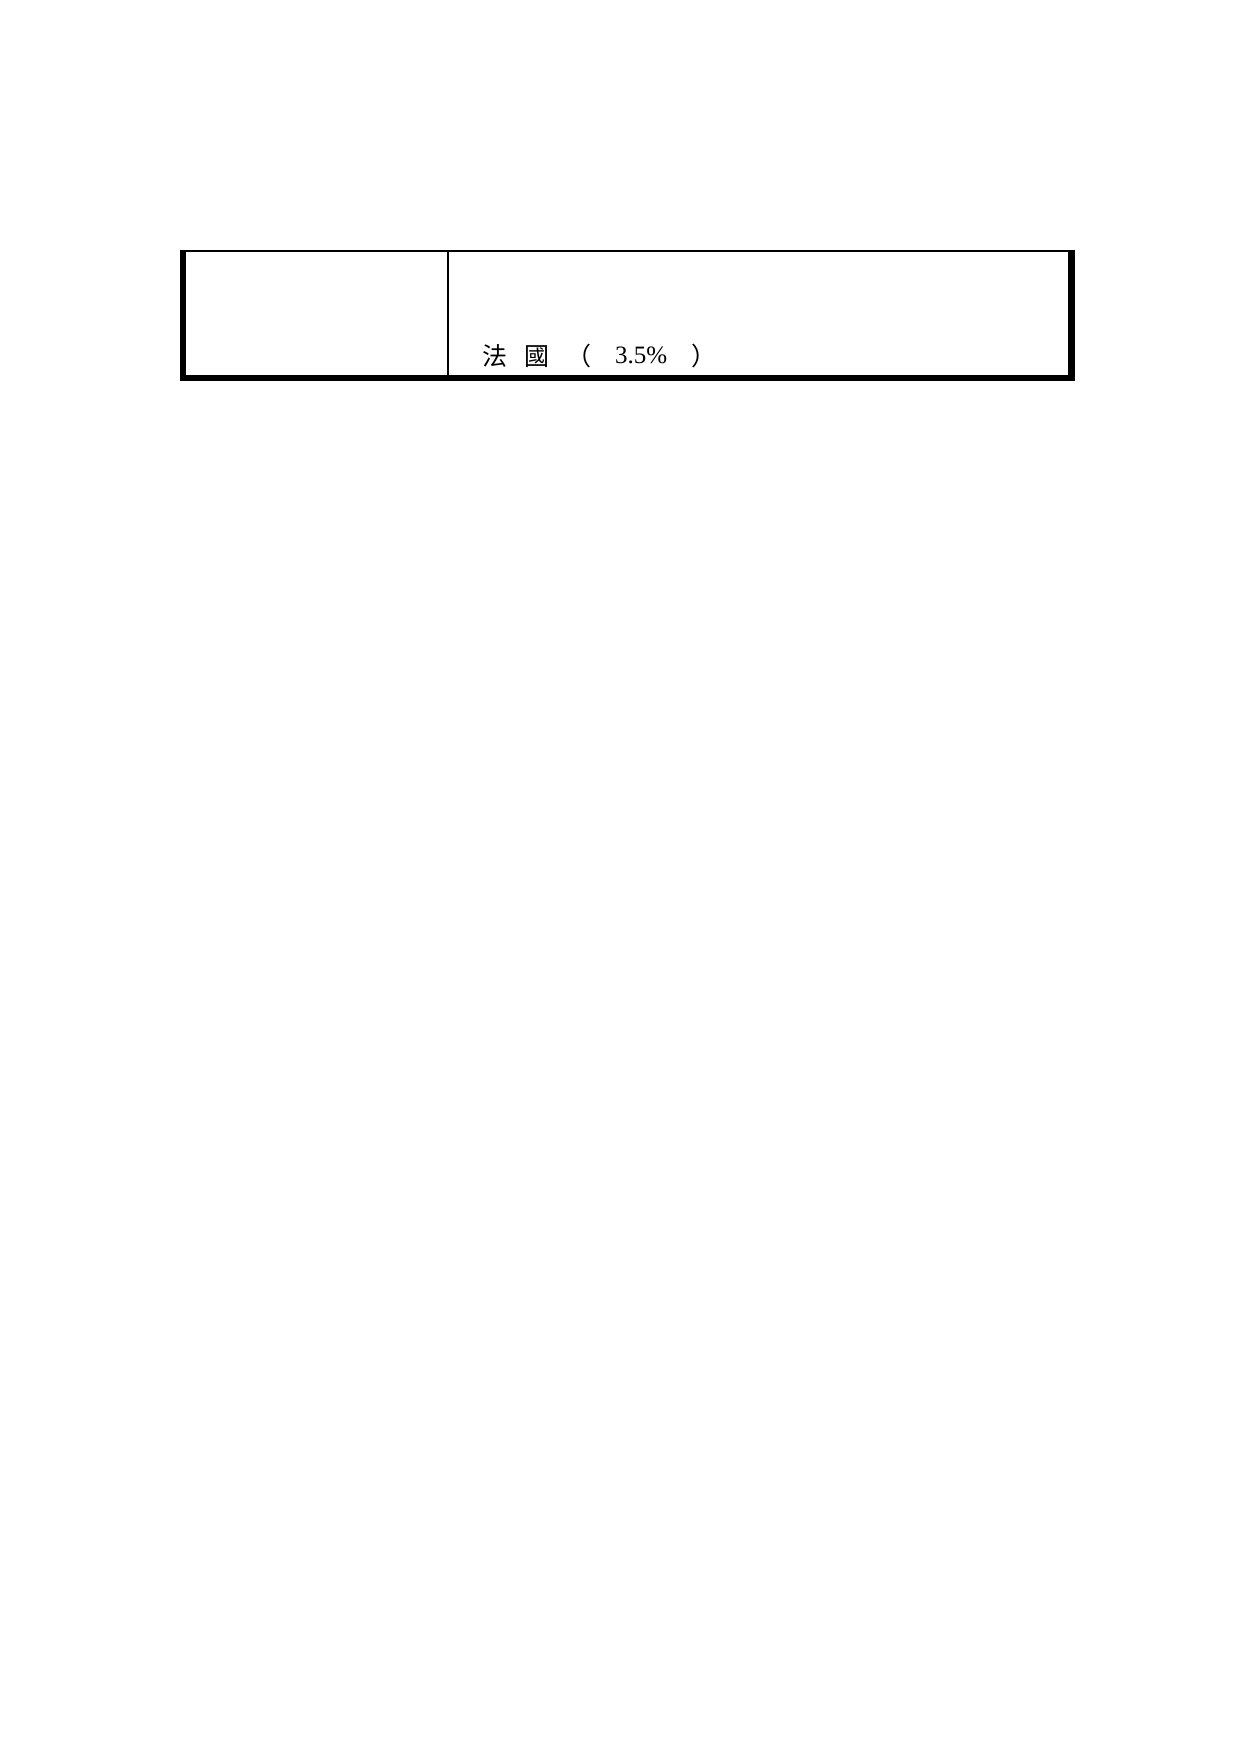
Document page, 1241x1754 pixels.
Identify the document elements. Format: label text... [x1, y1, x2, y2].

table_cell 法國（3.5%） [449, 252, 1068, 375]
table_cell [186, 252, 447, 375]
